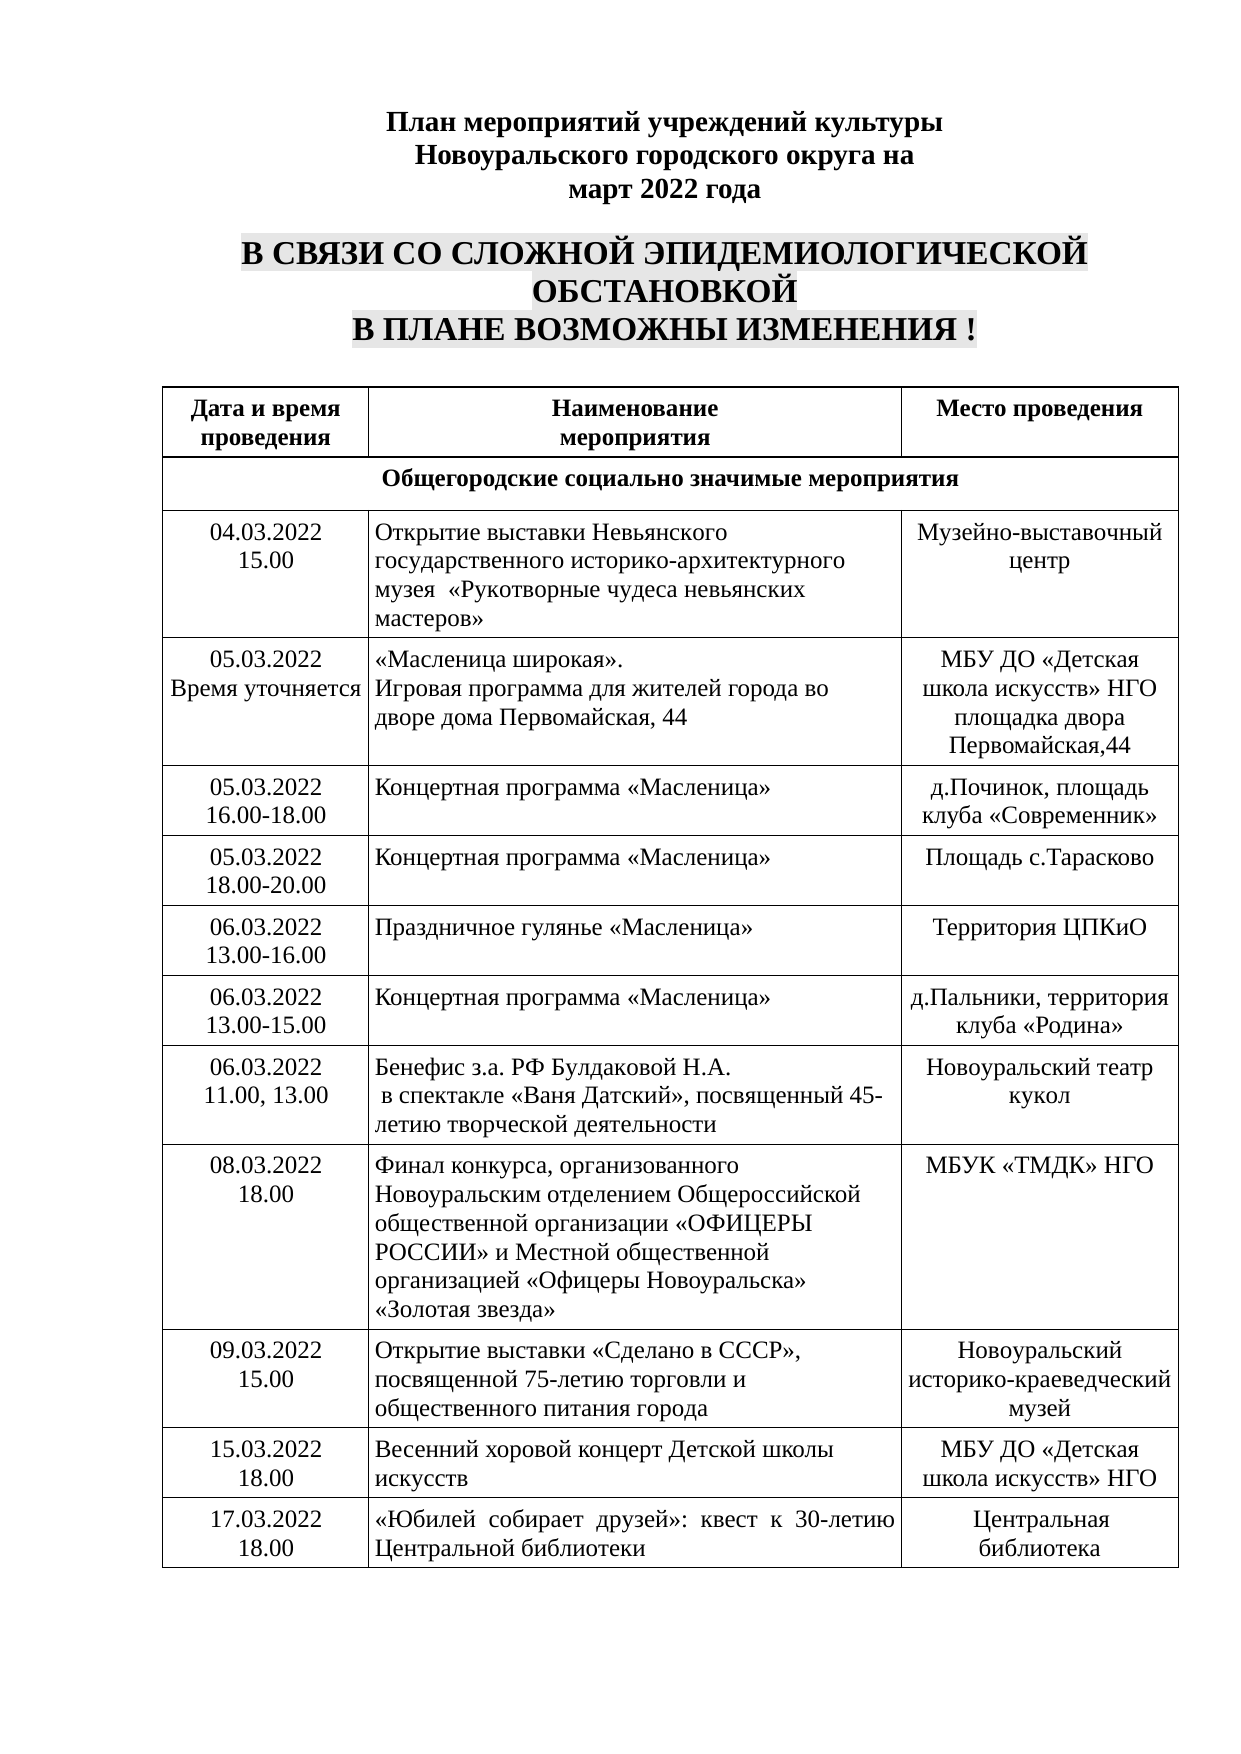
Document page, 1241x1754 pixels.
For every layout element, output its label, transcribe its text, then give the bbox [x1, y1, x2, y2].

table_cell 17.03.2022 18.00 [163, 1498, 368, 1567]
table_cell Концертная программа «Масленица» [369, 766, 901, 835]
table_cell 04.03.2022 15.00 [163, 511, 368, 637]
table_cell 05.03.2022 Время уточняется [163, 638, 368, 765]
table_cell Музейно-выставочный центр [902, 511, 1178, 637]
table_cell Концертная программа «Масленица» [369, 836, 901, 905]
table_cell Новоуральский театр кукол [902, 1046, 1178, 1143]
text В ПЛАНЕ ВОЗМОЖНЫ ИЗМЕНЕНИЯ ! [162, 310, 1167, 348]
table_header Место проведения [902, 388, 1178, 456]
table_cell Открытие выставки «Сделано в СССР», посвященной 75-летию торговли и общественного питания города [369, 1330, 901, 1427]
table_cell Территория ЦПКиО [902, 906, 1178, 975]
table_cell Центральная библиотека [902, 1498, 1178, 1567]
table_cell 09.03.2022 15.00 [163, 1330, 368, 1427]
table_cell «Юбилей собирает друзей»: квест к 30-летию Центральной библиотеки [369, 1498, 901, 1567]
table_cell д.Пальники, территория клуба «Родина» [902, 976, 1178, 1045]
table_cell Открытие выставки Невьянского государственного историко-архитектурного музея «Рукотворные чудеса невьянских мастеров» [369, 511, 901, 637]
table_cell МБУК «ТМДК» НГО [902, 1145, 1178, 1328]
table_cell Новоуральский историко-краеведческий музей [902, 1330, 1178, 1427]
table_cell д.Починок, площадь клуба «Современник» [902, 766, 1178, 835]
table_cell 06.03.2022 11.00, 13.00 [163, 1046, 368, 1143]
table_header Дата и время проведения [163, 388, 368, 456]
table_cell 05.03.2022 18.00-20.00 [163, 836, 368, 905]
table_cell Весенний хоровой концерт Детской школы искусств [369, 1428, 901, 1497]
table_header Наименование мероприятия [369, 388, 901, 456]
table_cell 05.03.2022 16.00-18.00 [163, 766, 368, 835]
text март 2022 года [162, 171, 1167, 204]
text Новоуральского городского округа на [162, 137, 1167, 171]
table_cell Бенефис з.а. РФ Булдаковой Н.А. в спектакле «Ваня Датский», посвященный 45-летию творческой деятельности [369, 1046, 901, 1143]
table_cell 08.03.2022 18.00 [163, 1145, 368, 1328]
table_cell 06.03.2022 13.00-15.00 [163, 976, 368, 1045]
text План мероприятий учреждений культуры [162, 104, 1167, 137]
table_cell Концертная программа «Масленица» [369, 976, 901, 1045]
table_cell МБУ ДО «Детская школа искусств» НГО [902, 1428, 1178, 1497]
table_cell 15.03.2022 18.00 [163, 1428, 368, 1497]
table_cell Финал конкурса, организованного Новоуральским отделением Общероссийской общественной организации «ОФИЦЕРЫ РОССИИ» и Местной общественной организацией «Офицеры Новоуральска» «Золотая звезда» [369, 1145, 901, 1328]
table_cell Общегородские социально значимые мероприятия [163, 458, 1178, 510]
table_cell 06.03.2022 13.00-16.00 [163, 906, 368, 975]
table_cell «Масленица широкая». Игровая программа для жителей города во дворе дома Первомайская, 44 [369, 638, 901, 765]
table_cell Праздничное гулянье «Масленица» [369, 906, 901, 975]
table_cell МБУ ДО «Детская школа искусств» НГО площадка двора Первомайская,44 [902, 638, 1178, 765]
table_cell Площадь с.Тарасково [902, 836, 1178, 905]
text В СВЯЗИ СО СЛОЖНОЙ ЭПИДЕМИОЛОГИЧЕСКОЙ ОБСТАНОВКОЙ [162, 233, 1167, 310]
